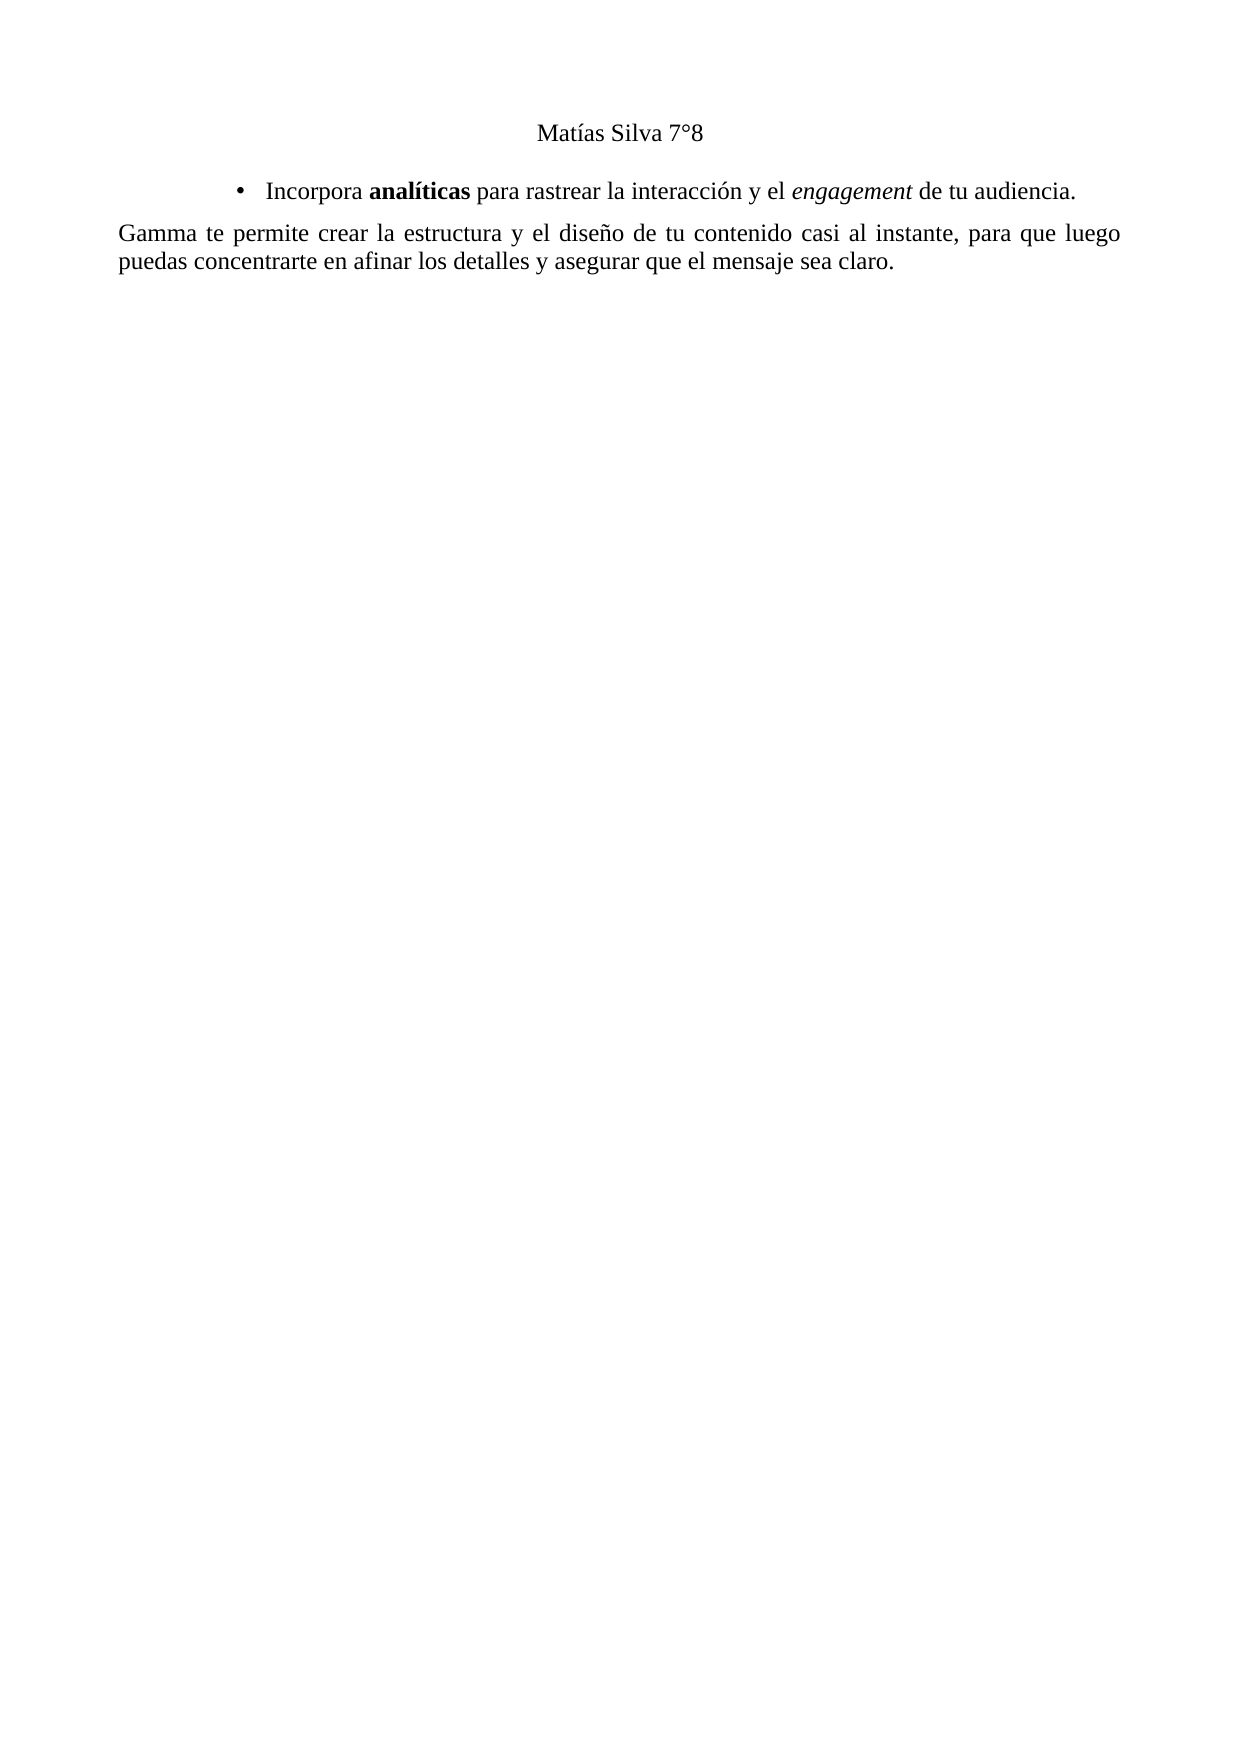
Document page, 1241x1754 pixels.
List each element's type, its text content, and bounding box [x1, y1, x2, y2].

list Incorpora analíticas para rastrear la interacción y el engagement de tu audiencia. [236, 176, 1122, 205]
text Gamma te permite crear la estructura y el diseño de tu contenido casi al instante, para que luego puedas concentrarte en afinar los detalles y asegurar que el mensaje sea claro. [118, 218, 1122, 275]
